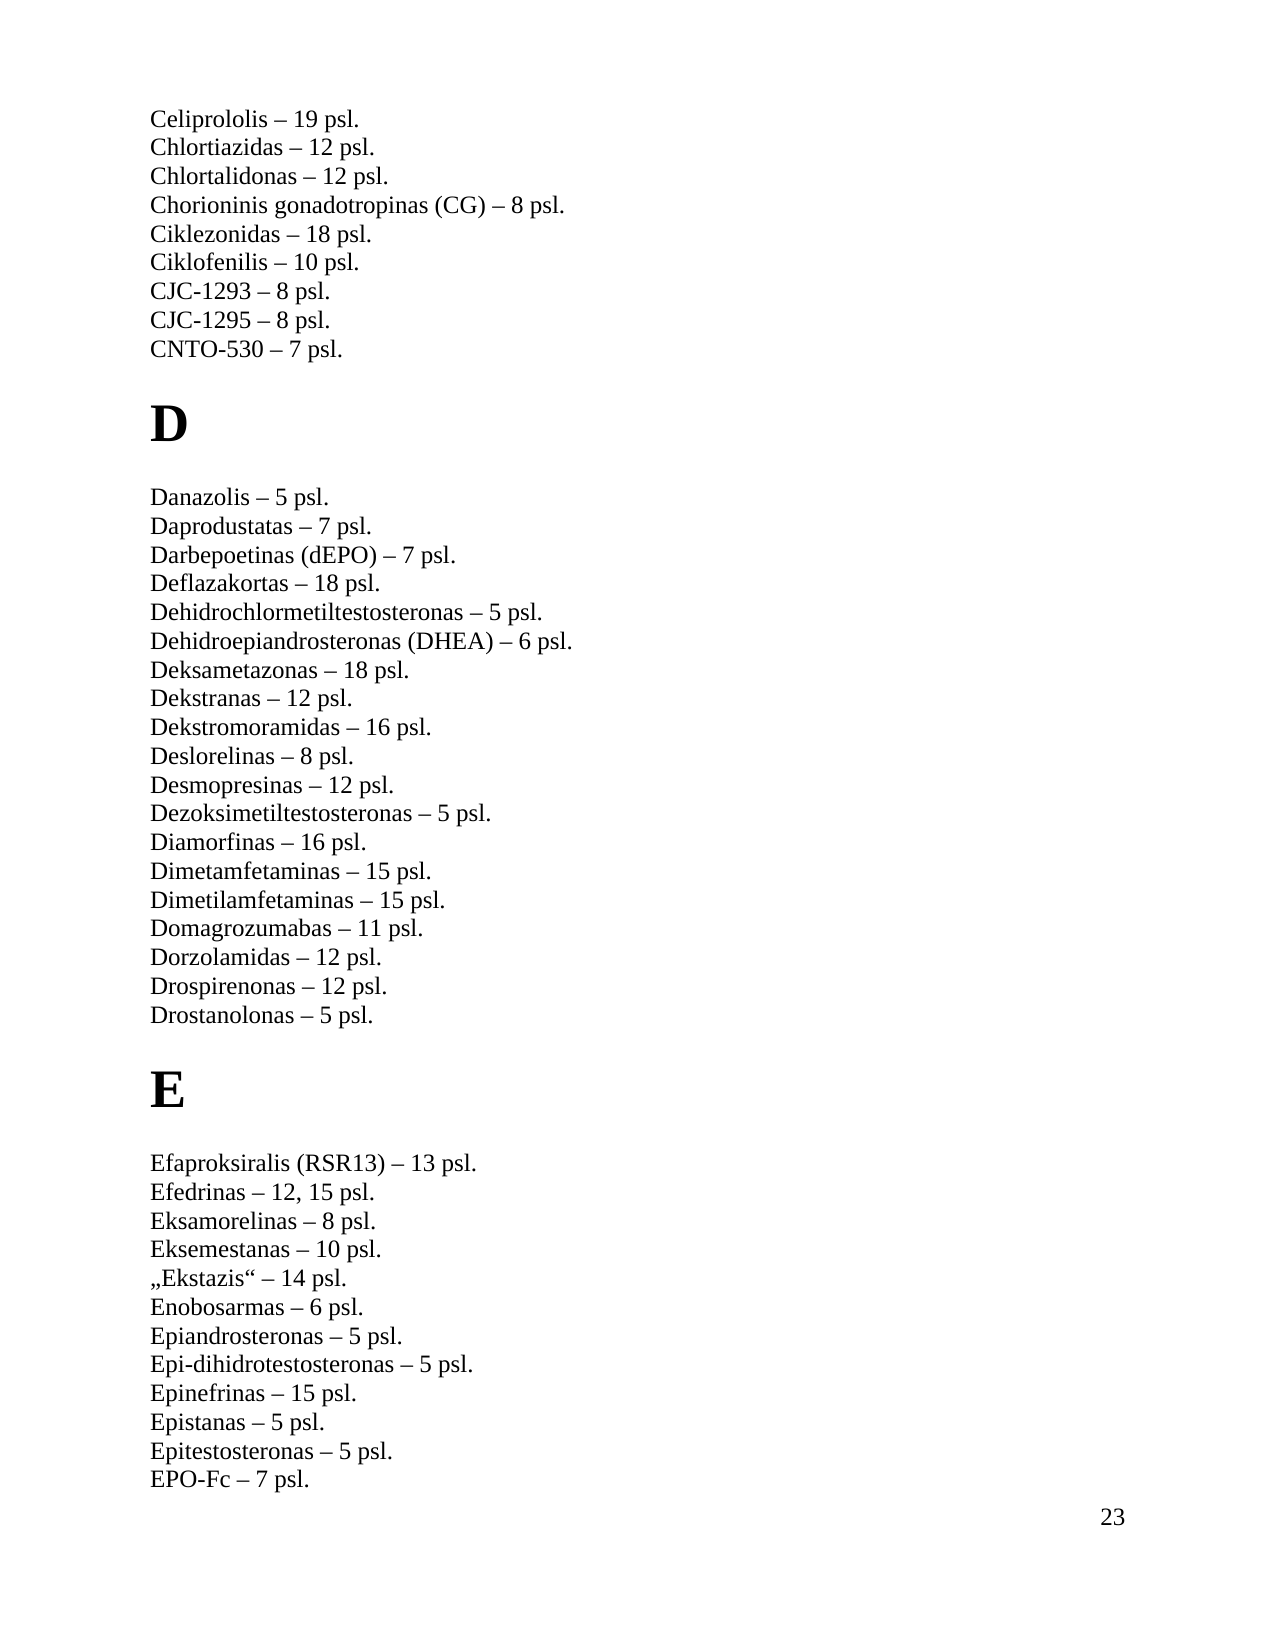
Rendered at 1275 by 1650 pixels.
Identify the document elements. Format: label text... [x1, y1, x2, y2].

text Dekstranas – 12 psl. [150, 683, 1125, 712]
text Chlortiazidas – 12 psl. [150, 132, 1125, 161]
text Drospirenonas – 12 psl. [150, 971, 1125, 1000]
text Ciklofenilis – 10 psl. [150, 247, 1125, 276]
text E [150, 1057, 1125, 1119]
text Epitestosteronas – 5 psl. [150, 1436, 1125, 1464]
text Darbepoetinas (dEPO) – 7 psl. [150, 540, 1125, 568]
text Domagrozumabas – 11 psl. [150, 913, 1125, 942]
text Dimetilamfetaminas – 15 psl. [150, 885, 1125, 913]
text Dehidrochlormetiltestosteronas – 5 psl. [150, 597, 1125, 626]
text Daprodustatas – 7 psl. [150, 511, 1125, 540]
text Dimetamfetaminas – 15 psl. [150, 856, 1125, 885]
text D [150, 391, 1125, 453]
text Epinefrinas – 15 psl. [150, 1378, 1125, 1407]
text Efaproksiralis (RSR13) – 13 psl. [150, 1148, 1125, 1177]
text Celiprololis – 19 psl. [150, 104, 1125, 132]
text Dezoksimetiltestosteronas – 5 psl. [150, 798, 1125, 827]
text Deksametazonas – 18 psl. [150, 655, 1125, 683]
text Epistanas – 5 psl. [150, 1407, 1125, 1436]
text „Ekstazis“ – 14 psl. [150, 1263, 1125, 1292]
text Drostanolonas – 5 psl. [150, 1000, 1125, 1028]
text Efedrinas – 12, 15 psl. [150, 1177, 1125, 1206]
text CNTO-530 – 7 psl. [150, 334, 1125, 362]
text Eksemestanas – 10 psl. [150, 1234, 1125, 1263]
text Dorzolamidas – 12 psl. [150, 942, 1125, 971]
text Desmopresinas – 12 psl. [150, 770, 1125, 798]
text Danazolis – 5 psl. [150, 482, 1125, 511]
text Epi-dihidrotestosteronas – 5 psl. [150, 1349, 1125, 1378]
text Eksamorelinas – 8 psl. [150, 1206, 1125, 1234]
text Deslorelinas – 8 psl. [150, 741, 1125, 770]
text CJC-1293 – 8 psl. [150, 276, 1125, 305]
text Ciklezonidas – 18 psl. [150, 219, 1125, 247]
text EPO-Fc – 7 psl. [150, 1464, 1125, 1493]
text Enobosarmas – 6 psl. [150, 1292, 1125, 1321]
text Diamorfinas – 16 psl. [150, 827, 1125, 856]
text CJC-1295 – 8 psl. [150, 305, 1125, 334]
text Epiandrosteronas – 5 psl. [150, 1321, 1125, 1349]
text Chlortalidonas – 12 psl. [150, 161, 1125, 190]
text Dekstromoramidas – 16 psl. [150, 712, 1125, 741]
text Dehidroepiandrosteronas (DHEA) – 6 psl. [150, 626, 1125, 655]
text Chorioninis gonadotropinas (CG) – 8 psl. [150, 190, 1125, 219]
text Deflazakortas – 18 psl. [150, 568, 1125, 597]
